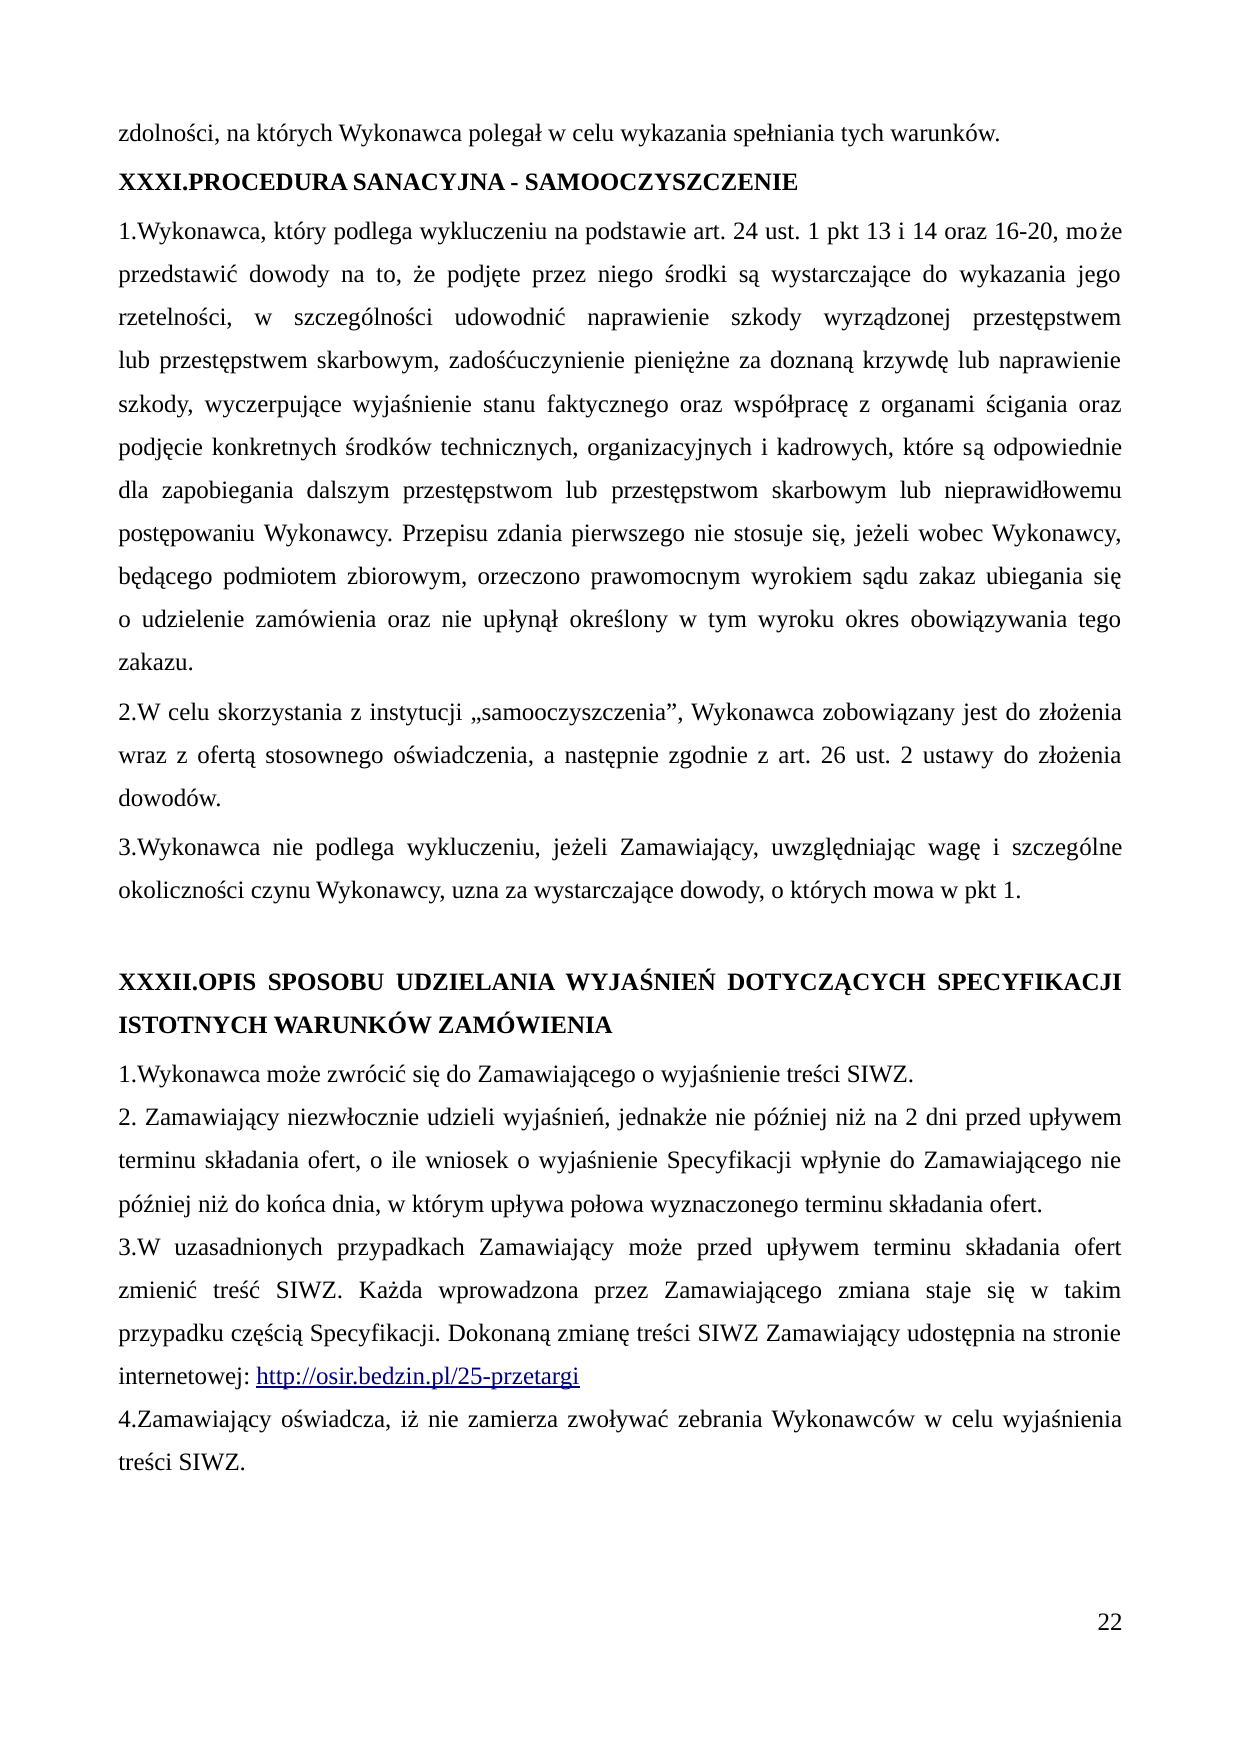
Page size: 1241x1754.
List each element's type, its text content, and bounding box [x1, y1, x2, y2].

text XXXI.PROCEDURA SANACYJNA - SAMOOCZYSZCZENIE [118, 167, 1122, 196]
text 1.Wykonawca, który podlega wykluczeniu na podstawie art. 24 ust. 1 pkt 13 i 14 oraz 16-20, może przedstawić dowody na to, że podjęte przez niego środki są wystarczające do wykazania jego rzetelności, w szczególności udowodnić naprawienie szkody wyrządzonej przestępstwem lub przestępstwem skarbowym, zadośćuczynienie pieniężne za doznaną krzywdę lub naprawienie szkody, wyczerpujące wyjaśnienie stanu faktycznego oraz współpracę z organami ścigania oraz podjęcie konkretnych środków technicznych, organizacyjnych i kadrowych, które są odpowiednie dla zapobiegania dalszym przestępstwom lub przestępstwom skarbowym lub nieprawidłowemu postępowaniu Wykonawcy. Przepisu zdania pierwszego nie stosuje się, jeżeli wobec Wykonawcy, będącego podmiotem zbiorowym, orzeczono prawomocnym wyrokiem sądu zakaz ubiegania się o udzielenie zamówienia oraz nie upłynął określony w tym wyroku okres obowiązywania tego zakazu. [118, 216, 1122, 676]
text 3.Wykonawca nie podlega wykluczeniu, jeżeli Zamawiający, uwzględniając wagę i szczególne okoliczności czynu Wykonawcy, uzna za wystarczające dowody, o których mowa w pkt 1. [118, 832, 1122, 904]
text zdolności, na których Wykonawca polegał w celu wykazania spełniania tych warunków. [118, 118, 1122, 147]
text 3.W uzasadnionych przypadkach Zamawiający może przed upływem terminu składania ofert zmienić treść SIWZ. Każda wprowadzona przez Zamawiającego zmiana staje się w takim przypadku częścią Specyfikacji. Dokonaną zmianę treści SIWZ Zamawiający udostępnia na stronie internetowej: http://osir.bedzin.pl/25-przetargi [118, 1232, 1122, 1390]
text 4.Zamawiający oświadcza, iż nie zamierza zwoływać zebrania Wykonawców w celu wyjaśnienia treści SIWZ. [118, 1404, 1122, 1476]
text 2.W celu skorzystania z instytucji „samooczyszczenia”, Wykonawca zobowiązany jest do złożenia wraz z ofertą stosownego oświadczenia, a następnie zgodnie z art. 26 ust. 2 ustawy do złożenia dowodów. [118, 697, 1122, 812]
text 1.Wykonawca może zwrócić się do Zamawiającego o wyjaśnienie treści SIWZ. [118, 1059, 1122, 1088]
text 2. Zamawiający niezwłocznie udzieli wyjaśnień, jednakże nie później niż na 2 dni przed upływem terminu składania ofert, o ile wniosek o wyjaśnienie Specyfikacji wpłynie do Zamawiającego nie później niż do końca dnia, w którym upływa połowa wyznaczonego terminu składania ofert. [118, 1102, 1122, 1217]
text XXXII.OPIS SPOSOBU UDZIELANIA WYJAŚNIEŃ DOTYCZĄCYCH SPECYFIKACJI ISTOTNYCH WARUNKÓW ZAMÓWIENIA [118, 924, 1122, 1039]
